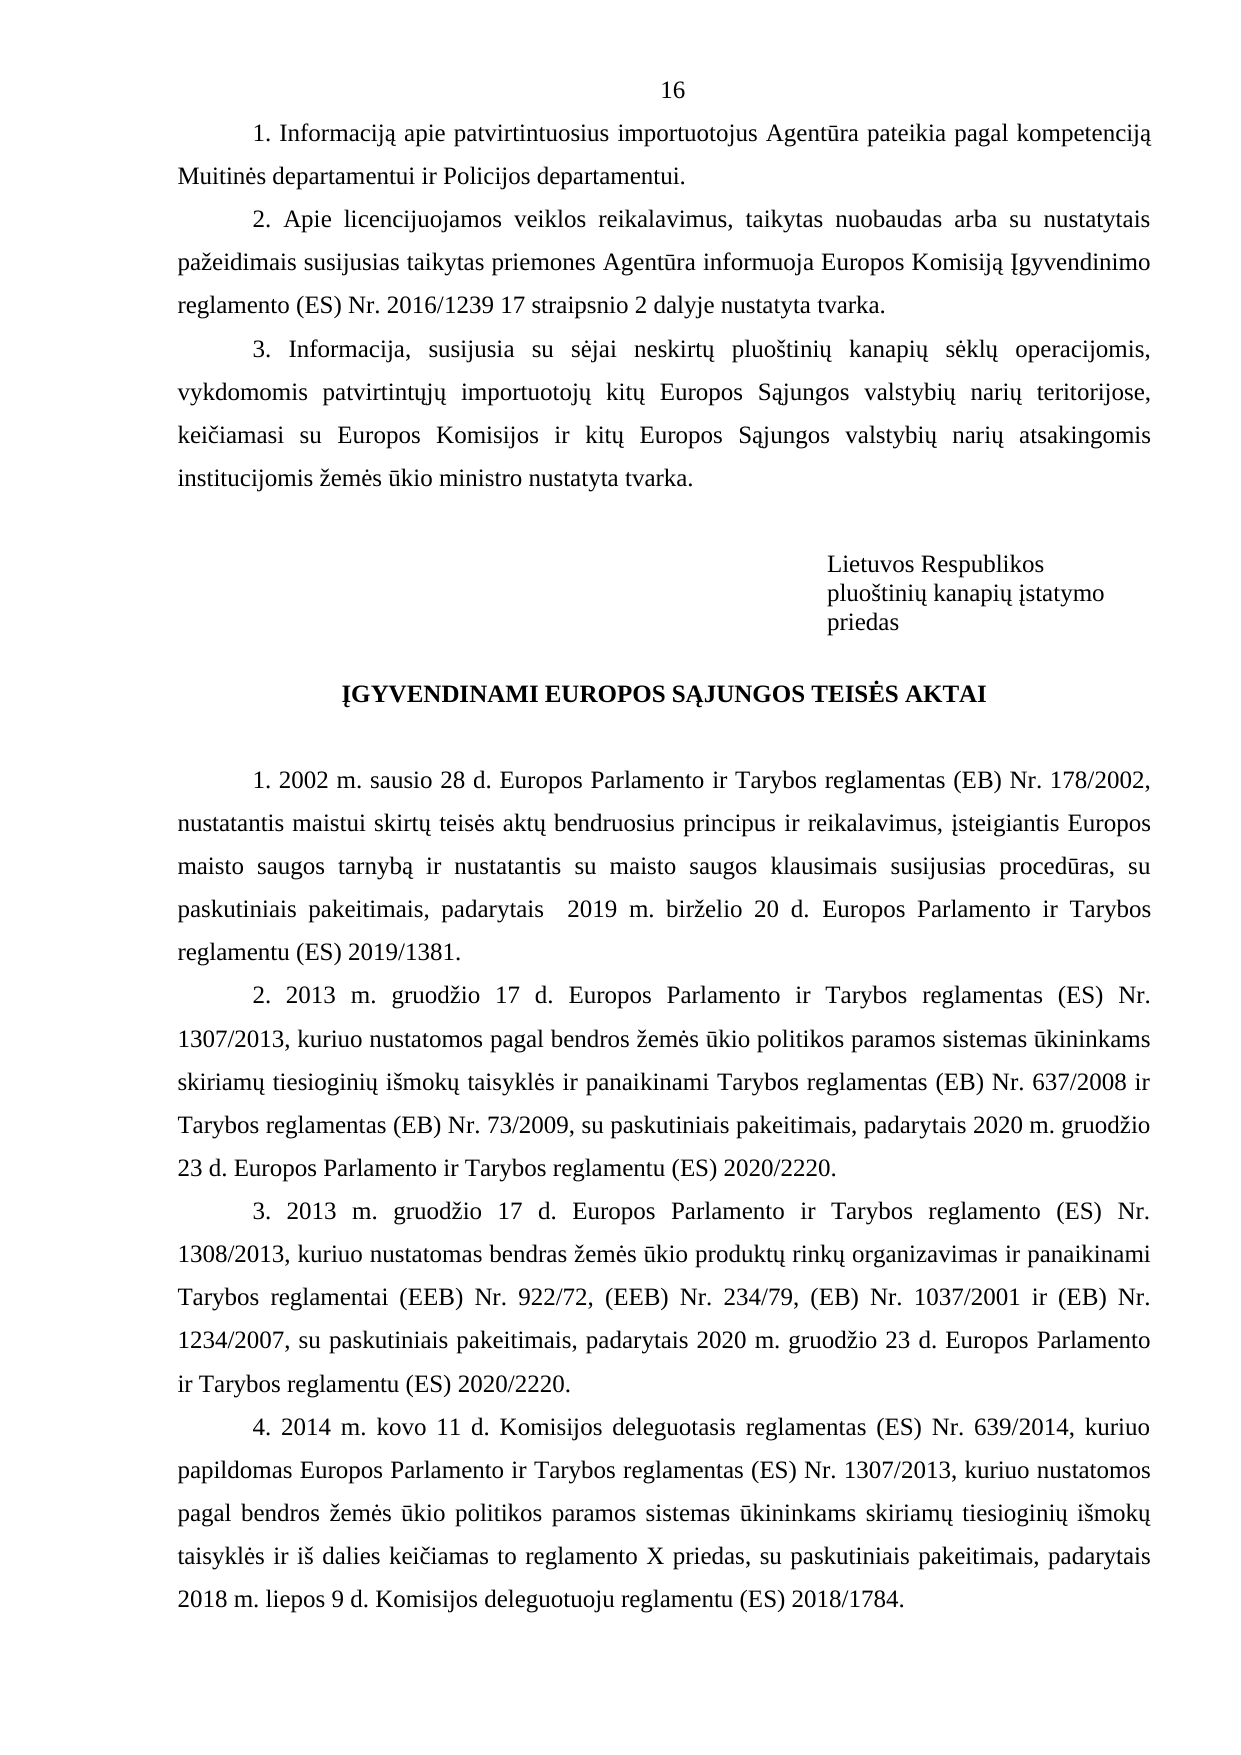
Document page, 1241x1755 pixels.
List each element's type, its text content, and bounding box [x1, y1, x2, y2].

text 3. Informacija, susijusia su sėjai neskirtų pluoštinių kanapių sėklų operacijomis, vykdomomis patvirtintųjų importuotojų kitų Europos Sąjungos valstybių narių teritorijose, keičiamasi su Europos Komisijos ir kitų Europos Sąjungos valstybių narių atsakingomis institucijomis žemės ūkio ministro nustatyta tvarka. [177, 334, 1152, 492]
text pluoštinių kanapių įstatymo [177, 578, 1152, 607]
text 4. 2014 m. kovo 11 d. Komisijos deleguotasis reglamentas (ES) Nr. 639/2014, kuriuo papildomas Europos Parlamento ir Tarybos reglamentas (ES) Nr. 1307/2013, kuriuo nustatomos pagal bendros žemės ūkio politikos paramos sistemas ūkininkams skiriamų tiesioginių išmokų taisyklės ir iš dalies keičiamas to reglamento X priedas, su paskutiniais pakeitimais, padarytais 2018 m. liepos 9 d. Komisijos deleguotuoju reglamentu (ES) 2018/1784. [177, 1412, 1152, 1613]
text 2. 2013 m. gruodžio 17 d. Europos Parlamento ir Tarybos reglamentas (ES) Nr. 1307/2013, kuriuo nustatomos pagal bendros žemės ūkio politikos paramos sistemas ūkininkams skiriamų tiesioginių išmokų taisyklės ir panaikinami Tarybos reglamentas (EB) Nr. 637/2008 ir Tarybos reglamentas (EB) Nr. 73/2009, su paskutiniais pakeitimais, padarytais 2020 m. gruodžio 23 d. Europos Parlamento ir Tarybos reglamentu (ES) 2020/2220. [177, 981, 1152, 1182]
text Lietuvos Respublikos [177, 549, 1152, 578]
text 2. Apie licencijuojamos veiklos reikalavimus, taikytas nuobaudas arba su nustatytais pažeidimais susijusias taikytas priemones Agentūra informuoja Europos Komisiją Įgyvendinimo reglamento (ES) Nr. 2016/1239 17 straipsnio 2 dalyje nustatyta tvarka. [177, 204, 1152, 319]
text 1. 2002 m. sausio 28 d. Europos Parlamento ir Tarybos reglamentas (EB) Nr. 178/2002, nustatantis maistui skirtų teisės aktų bendruosius principus ir reikalavimus, įsteigiantis Europos maisto saugos tarnybą ir nustatantis su maisto saugos klausimais susijusias procedūras, su paskutiniais pakeitimais, padarytais 2019 m. birželio 20 d. Europos Parlamento ir Tarybos reglamentu (ES) 2019/1381. [177, 765, 1152, 966]
text 1. Informaciją apie patvirtintuosius importuotojus Agentūra pateikia pagal kompetenciją Muitinės departamentui ir Policijos departamentui. [177, 118, 1152, 190]
text ĮGYVENDINAMI EUROPOS SĄJUNGOS TEISĖS AKTAI [177, 679, 1152, 707]
text 3. 2013 m. gruodžio 17 d. Europos Parlamento ir Tarybos reglamento (ES) Nr. 1308/2013, kuriuo nustatomas bendras žemės ūkio produktų rinkų organizavimas ir panaikinami Tarybos reglamentai (EEB) Nr. 922/72, (EEB) Nr. 234/79, (EB) Nr. 1037/2001 ir (EB) Nr. 1234/2007, su paskutiniais pakeitimais, padarytais 2020 m. gruodžio 23 d. Europos Parlamento ir Tarybos reglamentu (ES) 2020/2220. [177, 1196, 1152, 1397]
text priedas [177, 607, 1152, 636]
